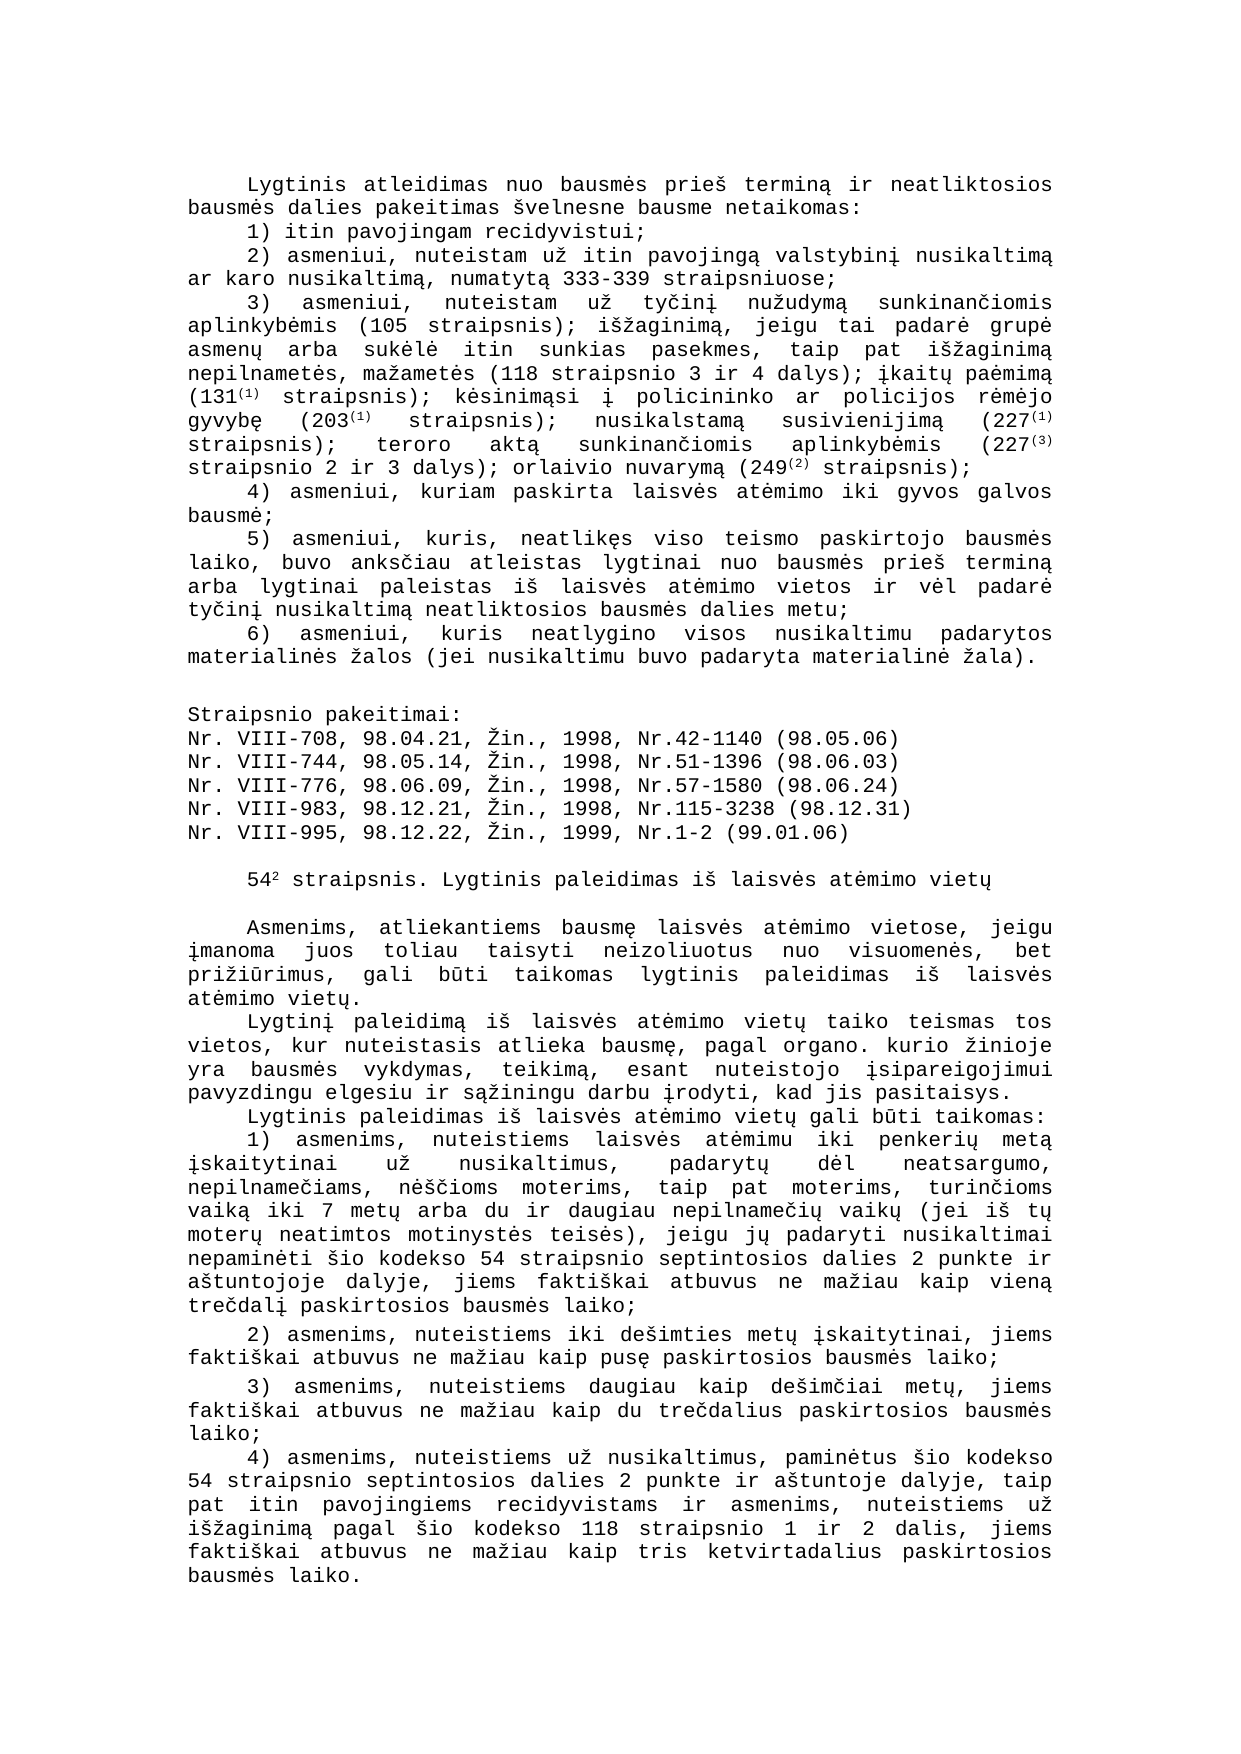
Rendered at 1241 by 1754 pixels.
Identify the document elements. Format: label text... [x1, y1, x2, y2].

text 2) asmenims, nuteistiems iki dešimties metų įskaitytinai, jiems faktiškai atbuvus ne mažiau kaip pusę paskirtosios bausmės laiko; [187, 1324, 1053, 1371]
text Nr. VIII-776, 98.06.09, Žin., 1998, Nr.57-1580 (98.06.24) [187, 775, 1053, 798]
text Nr. VIII-995, 98.12.22, Žin., 1999, Nr.1-2 (99.01.06) [187, 822, 1053, 846]
text 2) asmeniui, nuteistam už itin pavojingą valstybinį nusikaltimą ar karo nusikaltimą, numatytą 333-339 straipsniuose; [187, 244, 1053, 292]
text 4) asmeniui, kuriam paskirta laisvės atėmimo iki gyvos galvos bausmė; [187, 481, 1053, 528]
text 5) asmeniui, kuris, neatlikęs viso teismo paskirtojo bausmės laiko, buvo anksčiau atleistas lygtinai nuo bausmės prieš terminą arba lygtinai paleistas iš laisvės atėmimo vietos ir vėl padarė tyčinį nusikaltimą neatliktosios bausmės dalies metu; [187, 528, 1053, 623]
text Lygtinį paleidimą iš laisvės atėmimo vietų taiko teismas tos vietos, kur nuteistasis atlieka bausmę, pagal organo. kurio žinioje yra bausmės vykdymas, teikimą, esant nuteistojo įsipareigojimui pavyzdingu elgesiu ir sąžiningu darbu įrodyti, kad jis pasitaisys. [187, 1011, 1053, 1106]
text 6) asmeniui, kuris neatlygino visos nusikaltimu padarytos materialinės žalos (jei nusikaltimu buvo padaryta materialinė žala). [187, 623, 1053, 670]
text 1) itin pavojingam recidyvistui; [187, 221, 1053, 244]
text Lygtinis paleidimas iš laisvės atėmimo vietų gali būti taikomas: [187, 1106, 1053, 1129]
text 4) asmenims, nuteistiems už nusikaltimus, paminėtus šio kodekso 54 straipsnio septintosios dalies 2 punkte ir aštuntoje dalyje, taip pat itin pavojingiems recidyvistams ir asmenims, nuteistiems už išžaginimą pagal šio kodekso 118 straipsnio 1 ir 2 dalis, jiems faktiškai atbuvus ne mažiau kaip tris ketvirtadalius paskirtosios bausmės laiko. [187, 1447, 1053, 1589]
text Asmenims, atliekantiems bausmę laisvės atėmimo vietose, jeigu įmanoma juos toliau taisyti neizoliuotus nuo visuomenės, bet prižiūrimus, gali būti taikomas lygtinis paleidimas iš laisvės atėmimo vietų. [187, 917, 1053, 1011]
text Nr. VIII-744, 98.05.14, Žin., 1998, Nr.51-1396 (98.06.03) [187, 751, 1053, 775]
text 1) asmenims, nuteistiems laisvės atėmimu iki penkerių metą įskaitytinai už nusikaltimus, padarytų dėl neatsargumo, nepilnamečiams, nėščioms moterims, taip pat moterims, turinčioms vaiką iki 7 metų arba du ir daugiau nepilnamečių vaikų (jei iš tų moterų neatimtos motinystės teisės), jeigu jų padaryti nusikaltimai nepaminėti šio kodekso 54 straipsnio septintosios dalies 2 punkte ir aštuntojoje dalyje, jiems faktiškai atbuvus ne mažiau kaip vieną trečdalį paskirtosios bausmės laiko; [187, 1129, 1053, 1319]
text 3) asmenims, nuteistiems daugiau kaip dešimčiai metų, jiems faktiškai atbuvus ne mažiau kaip du trečdalius paskirtosios bausmės laiko; [187, 1376, 1053, 1447]
text Straipsnio pakeitimai: [187, 704, 1053, 727]
text Nr. VIII-708, 98.04.21, Žin., 1998, Nr.42-1140 (98.05.06) [187, 727, 1053, 751]
text Lygtinis atleidimas nuo bausmės prieš terminą ir neatliktosios bausmės dalies pakeitimas švelnesne bausme netaikomas: [187, 174, 1053, 221]
text 3) asmeniui, nuteistam už tyčinį nužudymą sunkinančiomis aplinkybėmis (105 straipsnis); išžaginimą, jeigu tai padarė grupė asmenų arba sukėlė itin sunkias pasekmes, taip pat išžaginimą nepilnametės, mažametės (118 straipsnio 3 ir 4 dalys); įkaitų paėmimą (131(1) straipsnis); kėsinimąsi į policininko ar policijos rėmėjo gyvybę (203(1) straipsnis); nusikalstamą susivienijimą (227(1) straipsnis); teroro aktą sunkinančiomis aplinkybėmis (227(3) straipsnio 2 ir 3 dalys); orlaivio nuvarymą (249(2) straipsnis); [187, 292, 1053, 481]
text 542 straipsnis. Lygtinis paleidimas iš laisvės atėmimo vietų [247, 869, 1053, 893]
text Nr. VIII-983, 98.12.21, Žin., 1998, Nr.115-3238 (98.12.31) [187, 798, 1053, 822]
